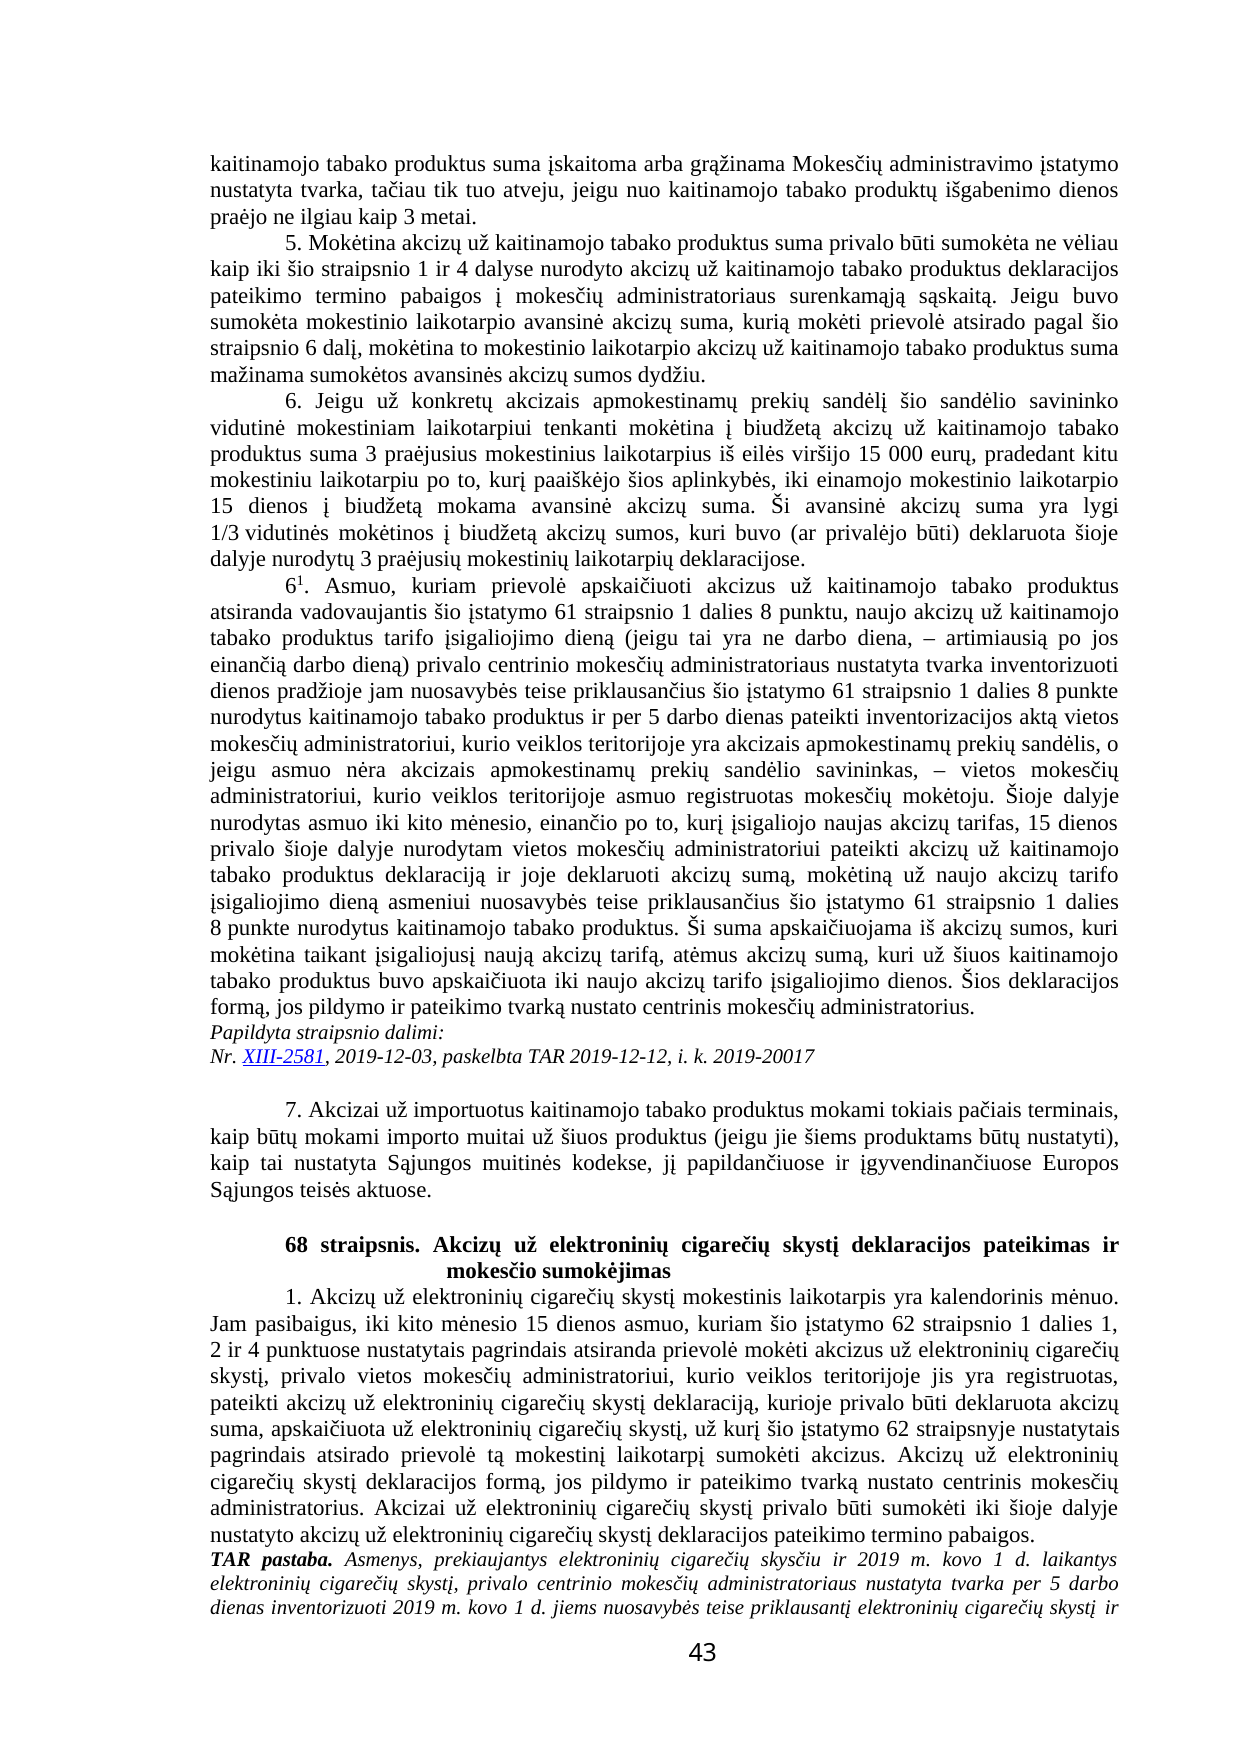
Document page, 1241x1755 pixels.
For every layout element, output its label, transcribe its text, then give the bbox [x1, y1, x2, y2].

text 68 straipsnis. Akcizų už elektroninių cigarečių skystį deklaracijos pateikimas ir mokesčio sumokėjimas [285, 1231, 1120, 1283]
text Papildyta straipsnio dalimi: [210, 1020, 1120, 1044]
text TAR pastaba. Asmenys, prekiaujantys elektroninių cigarečių skysčiu ir 2019 m. kovo 1 d. laikantys elektroninių cigarečių skystį, privalo centrinio mokesčių administratoriaus nustatyta tvarka per 5 darbo dienas inventorizuoti 2019 m. kovo 1 d. jiems nuosavybės teise priklausantį elektroninių cigarečių skystį ir [210, 1547, 1120, 1619]
text kaitinamojo tabako produktus suma įskaitoma arba grąžinama Mokesčių administravimo įstatymo nustatyta tvarka, tačiau tik tuo atveju, jeigu nuo kaitinamojo tabako produktų išgabenimo dienos praėjo ne ilgiau kaip 3 metai. [210, 150, 1120, 229]
text 7. Akcizai už importuotus kaitinamojo tabako produktus mokami tokiais pačiais terminais, kaip būtų mokami importo muitai už šiuos produktus (jeigu jie šiems produktams būtų nustatyti), kaip tai nustatyta Sąjungos muitinės kodekse, jį papildančiuose ir įgyvendinančiuose Europos Sąjungos teisės aktuose. [210, 1097, 1120, 1202]
text Nr. XIII-2581, 2019-12-03, paskelbta TAR 2019-12-12, i. k. 2019-20017 [210, 1044, 1120, 1068]
text 1. Akcizų už elektroninių cigarečių skystį mokestinis laikotarpis yra kalendorinis mėnuo. Jam pasibaigus, iki kito mėnesio 15 dienos asmuo, kuriam šio įstatymo 62 straipsnio 1 dalies 1, 2 ir 4 punktuose nustatytais pagrindais atsiranda prievolė mokėti akcizus už elektroninių cigarečių skystį, privalo vietos mokesčių administratoriui, kurio veiklos teritorijoje jis yra registruotas, pateikti akcizų už elektroninių cigarečių skystį deklaraciją, kurioje privalo būti deklaruota akcizų suma, apskaičiuota už elektroninių cigarečių skystį, už kurį šio įstatymo 62 straipsnyje nustatytais pagrindais atsirado prievolė tą mokestinį laikotarpį sumokėti akcizus. Akcizų už elektroninių cigarečių skystį deklaracijos formą, jos pildymo ir pateikimo tvarką nustato centrinis mokesčių administratorius. Akcizai už elektroninių cigarečių skystį privalo būti sumokėti iki šioje dalyje nustatyto akcizų už elektroninių cigarečių skystį deklaracijos pateikimo termino pabaigos. [210, 1283, 1120, 1547]
text 6. Jeigu už konkretų akcizais apmokestinamų prekių sandėlį šio sandėlio savininko vidutinė mokestiniam laikotarpiui tenkanti mokėtina į biudžetą akcizų už kaitinamojo tabako produktus suma 3 praėjusius mokestinius laikotarpius iš eilės viršijo 15 000 eurų, pradedant kitu mokestiniu laikotarpiu po to, kurį paaiškėjo šios aplinkybės, iki einamojo mokestinio laikotarpio 15 dienos į biudžetą mokama avansinė akcizų suma. Ši avansinė akcizų suma yra lygi 1/3 vidutinės mokėtinos į biudžetą akcizų sumos, kuri buvo (ar privalėjo būti) deklaruota šioje dalyje nurodytų 3 praėjusių mokestinių laikotarpių deklaracijose. [210, 387, 1120, 572]
text 5. Mokėtina akcizų už kaitinamojo tabako produktus suma privalo būti sumokėta ne vėliau kaip iki šio straipsnio 1 ir 4 dalyse nurodyto akcizų už kaitinamojo tabako produktus deklaracijos pateikimo termino pabaigos į mokesčių administratoriaus surenkamąją sąskaitą. Jeigu buvo sumokėta mokestinio laikotarpio avansinė akcizų suma, kurią mokėti prievolė atsirado pagal šio straipsnio 6 dalį, mokėtina to mokestinio laikotarpio akcizų už kaitinamojo tabako produktus suma mažinama sumokėtos avansinės akcizų sumos dydžiu. [210, 229, 1120, 387]
text 61. Asmuo, kuriam prievolė apskaičiuoti akcizus už kaitinamojo tabako produktus atsiranda vadovaujantis šio įstatymo 61 straipsnio 1 dalies 8 punktu, naujo akcizų už kaitinamojo tabako produktus tarifo įsigaliojimo dieną (jeigu tai yra ne darbo diena, – artimiausią po jos einančią darbo dieną) privalo centrinio mokesčių administratoriaus nustatyta tvarka inventorizuoti dienos pradžioje jam nuosavybės teise priklausančius šio įstatymo 61 straipsnio 1 dalies 8 punkte nurodytus kaitinamojo tabako produktus ir per 5 darbo dienas pateikti inventorizacijos aktą vietos mokesčių administratoriui, kurio veiklos teritorijoje yra akcizais apmokestinamų prekių sandėlis, o jeigu asmuo nėra akcizais apmokestinamų prekių sandėlio savininkas, – vietos mokesčių administratoriui, kurio veiklos teritorijoje asmuo registruotas mokesčių mokėtoju. Šioje dalyje nurodytas asmuo iki kito mėnesio, einančio po to, kurį įsigaliojo naujas akcizų tarifas, 15 dienos privalo šioje dalyje nurodytam vietos mokesčių administratoriui pateikti akcizų už kaitinamojo tabako produktus deklaraciją ir joje deklaruoti akcizų sumą, mokėtiną už naujo akcizų tarifo įsigaliojimo dieną asmeniui nuosavybės teise priklausančius šio įstatymo 61 straipsnio 1 dalies 8 punkte nurodytus kaitinamojo tabako produktus. Ši suma apskaičiuojama iš akcizų sumos, kuri mokėtina taikant įsigaliojusį naują akcizų tarifą, atėmus akcizų sumą, kuri už šiuos kaitinamojo tabako produktus buvo apskaičiuota iki naujo akcizų tarifo įsigaliojimo dienos. Šios deklaracijos formą, jos pildymo ir pateikimo tvarką nustato centrinis mokesčių administratorius. [210, 572, 1120, 1020]
